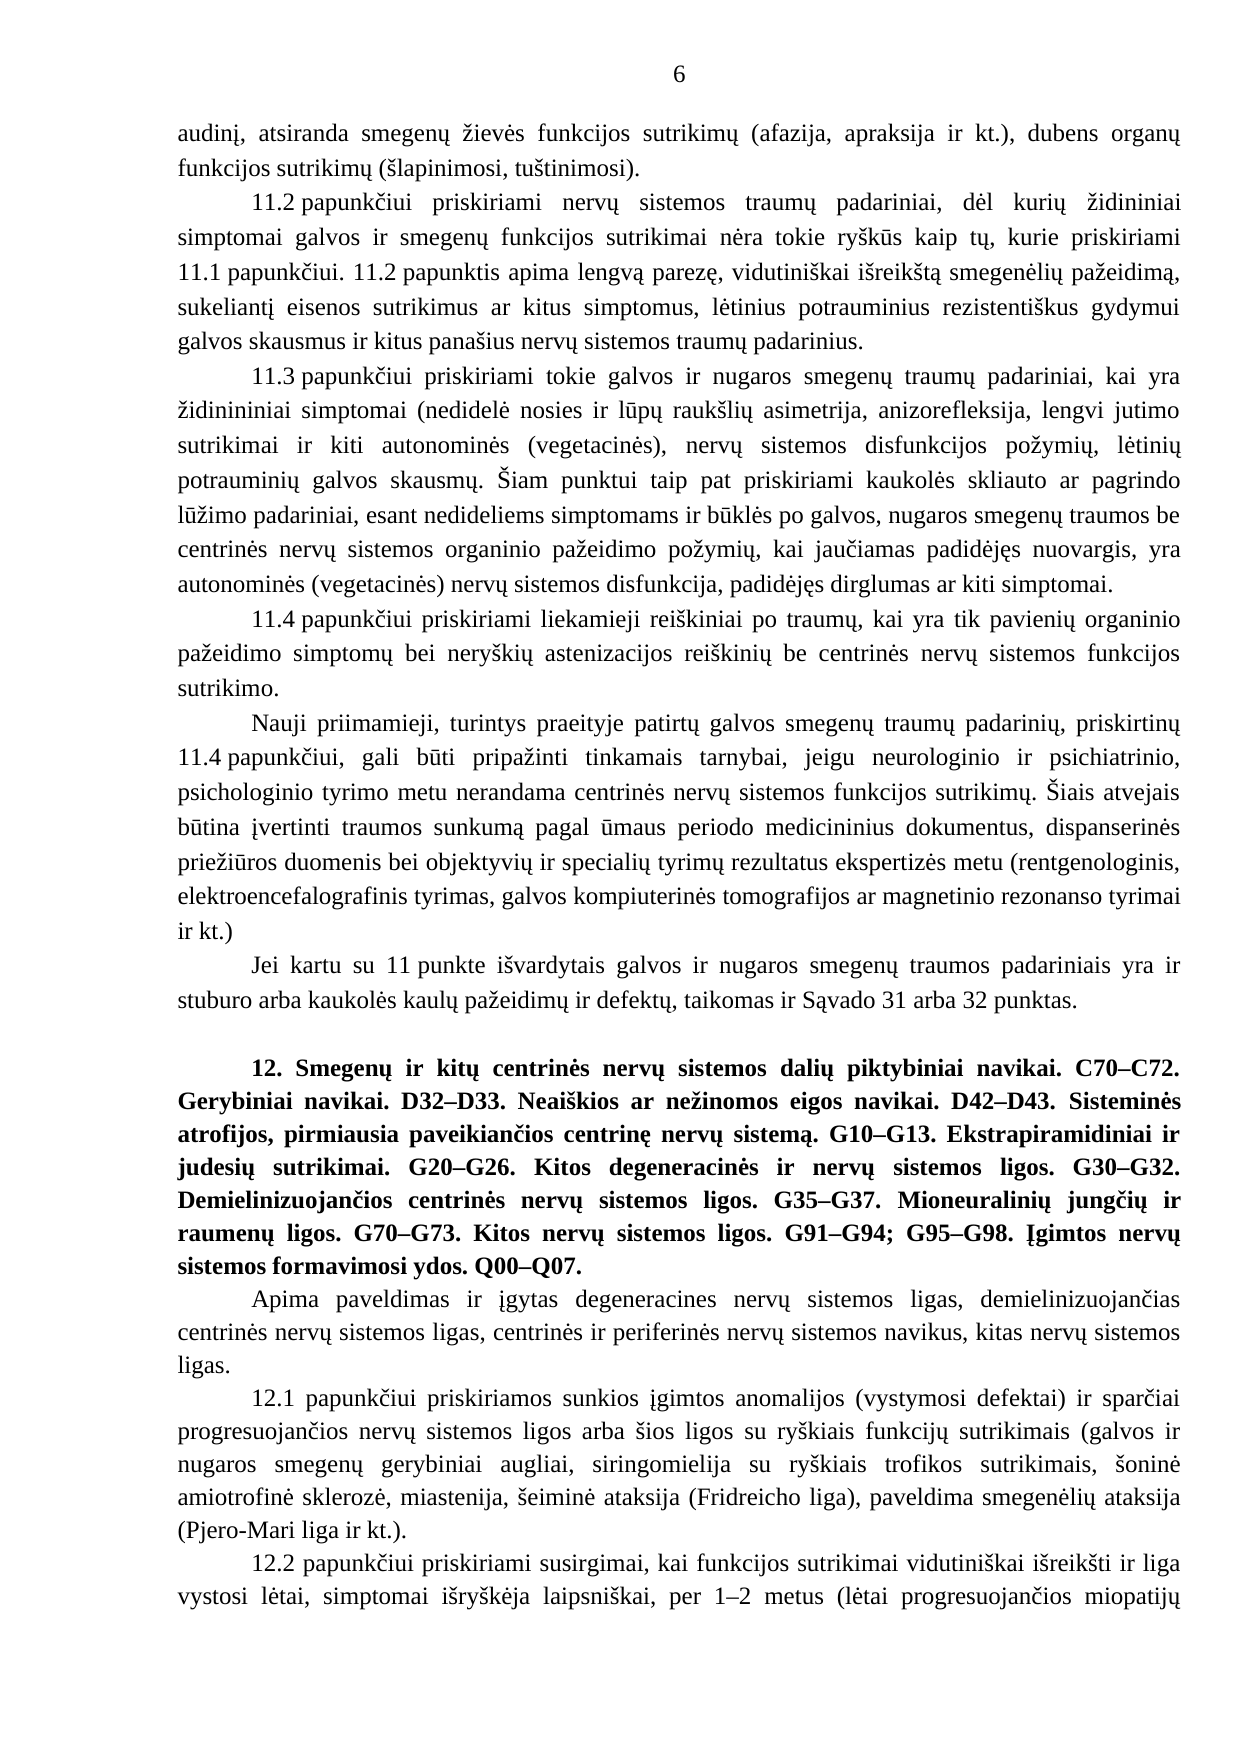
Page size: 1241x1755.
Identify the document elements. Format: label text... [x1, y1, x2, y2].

text 12.2 papunkčiui priskiriami susirgimai, kai funkcijos sutrikimai vidutiniškai išreikšti ir liga vystosi lėtai, simptomai išryškėja laipsniškai, per 1–2 metus (lėtai progresuojančios miopatijų [177, 1548, 1181, 1610]
text Apima paveldimas ir įgytas degeneracines nervų sistemos ligas, demielinizuojančias centrinės nervų sistemos ligas, centrinės ir periferinės nervų sistemos navikus, kitas nervų sistemos ligas. [177, 1284, 1181, 1379]
text 11.2 papunkčiui priskiriami nervų sistemos traumų padariniai, dėl kurių židininiai simptomai galvos ir smegenų funkcijos sutrikimai nėra tokie ryškūs kaip tų, kurie priskiriami 11.1 papunkčiui. 11.2 papunktis apima lengvą parezę, vidutiniškai išreikštą smegenėlių pažeidimą, sukeliantį eisenos sutrikimus ar kitus simptomus, lėtinius potrauminius rezistentiškus gydymui galvos skausmus ir kitus panašius nervų sistemos traumų padarinius. [177, 187, 1181, 355]
text 12. Smegenų ir kitų centrinės nervų sistemos dalių piktybiniai navikai. C70–C72. Gerybiniai navikai. D32–D33. Neaiškios ar nežinomos eigos navikai. D42–D43. Sisteminės atrofijos, pirmiausia paveikiančios centrinę nervų sistemą. G10–G13. Ekstrapiramidiniai ir judesių sutrikimai. G20–G26. Kitos degeneracinės ir nervų sistemos ligos. G30–G32. Demielinizuojančios centrinės nervų sistemos ligos. G35–G37. Mioneuralinių jungčių ir raumenų ligos. G70–G73. Kitos nervų sistemos ligos. G91–G94; G95–G98. Įgimtos nervų sistemos formavimosi ydos. Q00–Q07. [177, 1053, 1181, 1280]
text 11.3 papunkčiui priskiriami tokie galvos ir nugaros smegenų traumų padariniai, kai yra židinininiai simptomai (nedidelė nosies ir lūpų raukšlių asimetrija, anizorefleksija, lengvi jutimo sutrikimai ir kiti autonominės (vegetacinės), nervų sistemos disfunkcijos požymių, lėtinių potrauminių galvos skausmų. Šiam punktui taip pat priskiriami kaukolės skliauto ar pagrindo lūžimo padariniai, esant nedideliems simptomams ir būklės po galvos, nugaros smegenų traumos be centrinės nervų sistemos organinio pažeidimo požymių, kai jaučiamas padidėjęs nuovargis, yra autonominės (vegetacinės) nervų sistemos disfunkcija, padidėjęs dirglumas ar kiti simptomai. [177, 361, 1181, 598]
text Nauji priimamieji, turintys praeityje patirtų galvos smegenų traumų padarinių, priskirtinų 11.4 papunkčiui, gali būti pripažinti tinkamais tarnybai, jeigu neurologinio ir psichiatrinio, psichologinio tyrimo metu nerandama centrinės nervų sistemos funkcijos sutrikimų. Šiais atvejais būtina įvertinti traumos sunkumą pagal ūmaus periodo medicininius dokumentus, dispanserinės priežiūros duomenis bei objektyvių ir specialių tyrimų rezultatus ekspertizės metu (rentgenologinis, elektroencefalografinis tyrimas, galvos kompiuterinės tomografijos ar magnetinio rezonanso tyrimai ir kt.) [177, 708, 1181, 945]
text audinį, atsiranda smegenų žievės funkcijos sutrikimų (afazija, apraksija ir kt.), dubens organų funkcijos sutrikimų (šlapinimosi, tuštinimosi). [177, 118, 1181, 182]
text 11.4 papunkčiui priskiriami liekamieji reiškiniai po traumų, kai yra tik pavienių organinio pažeidimo simptomų bei neryškių astenizacijos reiškinių be centrinės nervų sistemos funkcijos sutrikimo. [177, 604, 1181, 702]
text 12.1 papunkčiui priskiriamos sunkios įgimtos anomalijos (vystymosi defektai) ir sparčiai progresuojančios nervų sistemos ligos arba šios ligos su ryškiais funkcijų sutrikimais (galvos ir nugaros smegenų gerybiniai augliai, siringomielija su ryškiais trofikos sutrikimais, šoninė amiotrofinė sklerozė, miastenija, šeiminė ataksija (Fridreicho liga), paveldima smegenėlių ataksija (Pjero-Mari liga ir kt.). [177, 1383, 1181, 1544]
text Jei kartu su 11 punkte išvardytais galvos ir nugaros smegenų traumos padariniais yra ir stuburo arba kaukolės kaulų pažeidimų ir defektų, taikomas ir Sąvado 31 arba 32 punktas. [177, 951, 1181, 1014]
